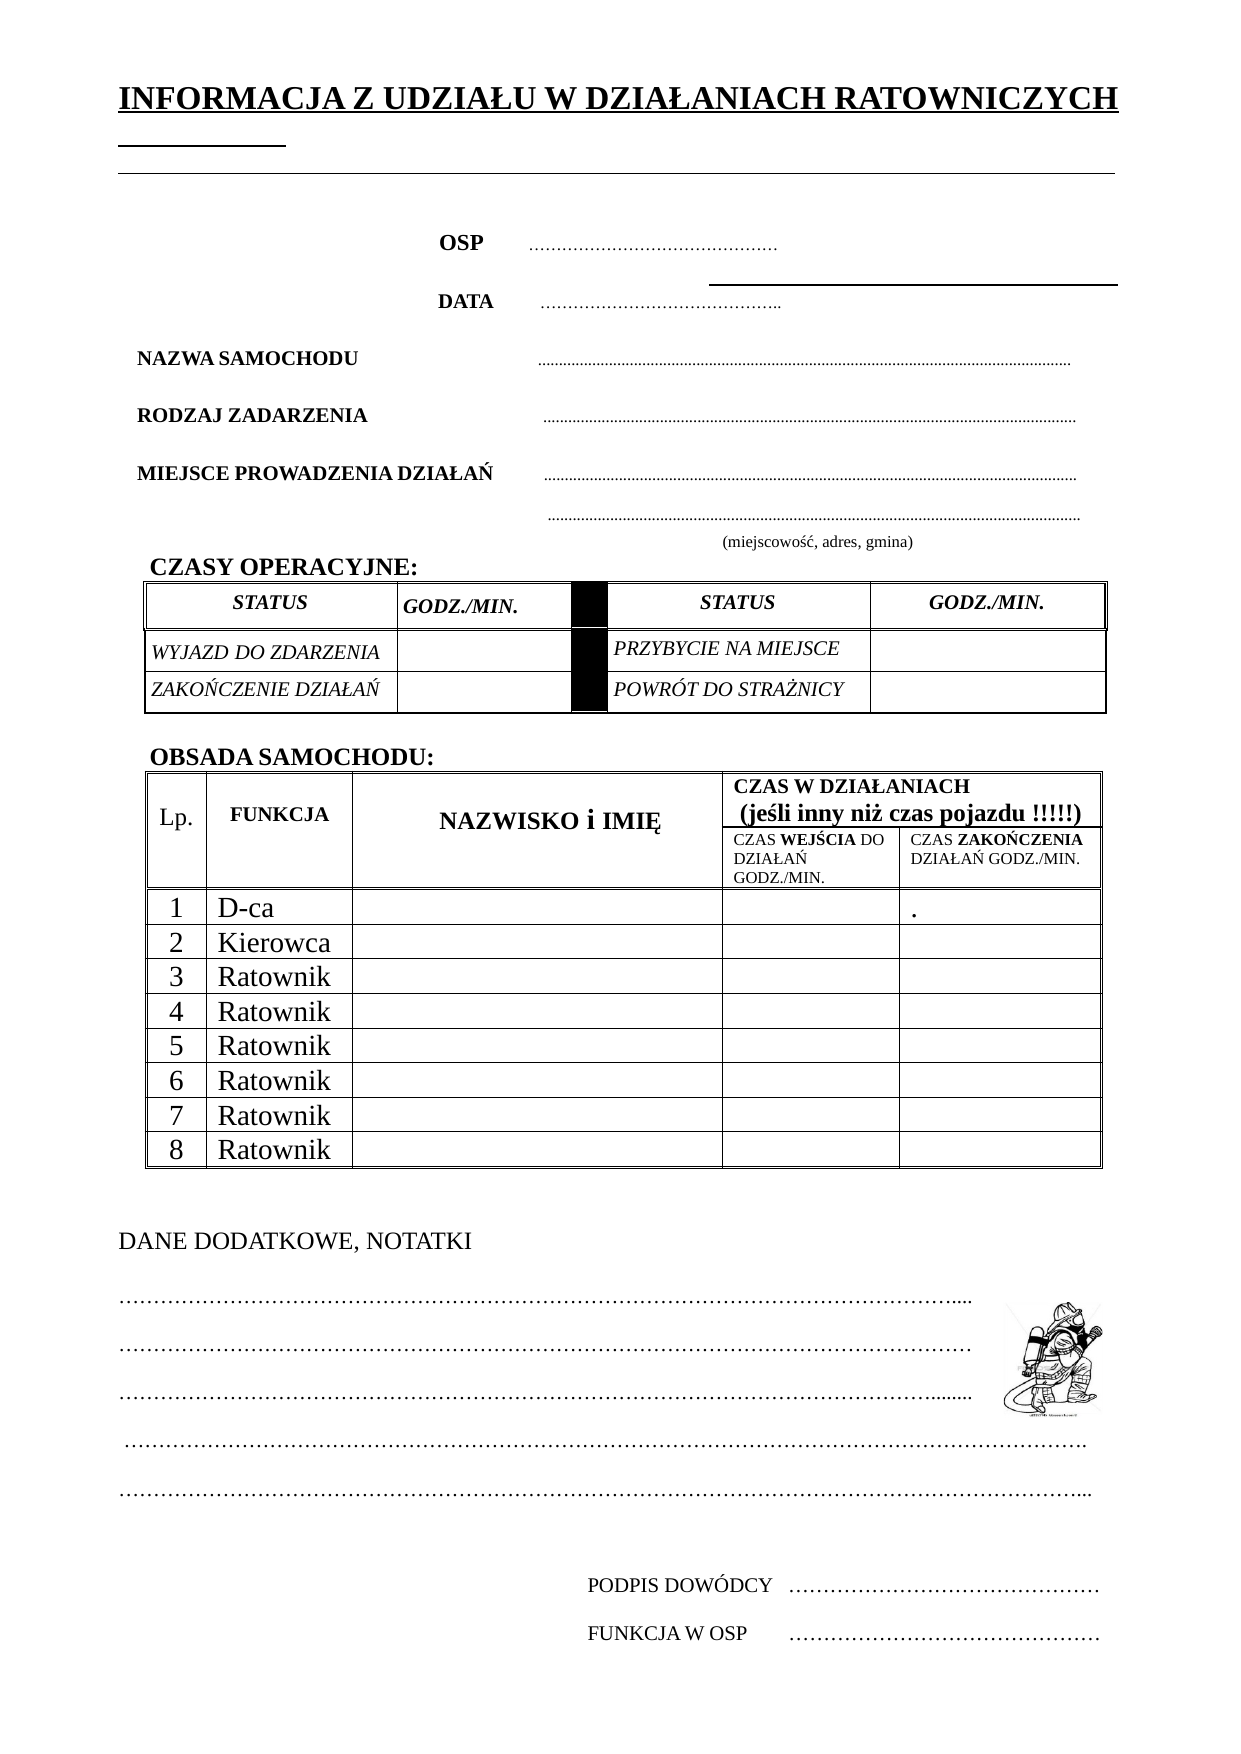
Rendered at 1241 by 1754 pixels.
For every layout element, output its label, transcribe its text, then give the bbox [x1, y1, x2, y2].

table_cell . [900, 890, 1100, 924]
text ................................................................................................................................ [118, 504, 1122, 524]
text PODPIS DOWÓDCY ……………………………………… [561, 1573, 1122, 1597]
table_header [572, 584, 607, 627]
table_header GODZ./MIN. [871, 584, 1104, 627]
text ………………………………………………………………………………………………………........ [118, 1380, 1003, 1404]
table_cell Ratownik [207, 994, 352, 1027]
text (miejscowość, adres, gmina) [118, 524, 1122, 552]
table_cell [900, 1132, 1100, 1166]
table_cell [353, 1098, 722, 1131]
text …………………………………………………………………………………………………………………………... [118, 1476, 1122, 1501]
table_cell 2 [148, 925, 206, 958]
table_cell [723, 1063, 899, 1097]
text DANE DODATKOWE, NOTATKI [118, 1198, 1122, 1255]
table_cell [723, 890, 899, 924]
table_header GODZ./MIN. [398, 584, 571, 627]
table_cell [723, 1029, 899, 1062]
table_cell [900, 959, 1100, 993]
table_cell [723, 994, 899, 1027]
text RODZAJ ZADARZENIA ................................................................................................................................ [118, 399, 1122, 428]
table_cell [353, 925, 722, 958]
table_cell [900, 925, 1100, 958]
table_cell [398, 631, 571, 671]
table_cell 3 [148, 959, 206, 993]
table_cell [871, 672, 1105, 711]
table_cell Ratownik [207, 1029, 352, 1062]
table_cell Ratownik [207, 1098, 352, 1131]
table_cell [353, 959, 722, 993]
table_cell 6 [148, 1063, 206, 1097]
table_cell Ratownik [207, 1132, 352, 1166]
table_cell [353, 1029, 722, 1062]
table_cell 7 [148, 1098, 206, 1131]
table_cell [900, 1029, 1100, 1062]
text ………………………………………………………………………………………………………….... [118, 1284, 1122, 1308]
table_cell 1 [148, 890, 206, 924]
table_cell Ratownik [207, 959, 352, 993]
text DATA …………………………………….. [192, 289, 1122, 313]
text INFORMACJA Z UDZIAŁU W DZIAŁANIACH RATOWNICZYCH [118, 78, 1122, 116]
table_header STATUS [608, 584, 870, 627]
table_cell [900, 1098, 1100, 1131]
table_cell [871, 631, 1105, 671]
table_cell [353, 1132, 722, 1166]
table_cell [353, 994, 722, 1027]
table_header Lp. [148, 774, 206, 887]
text …………………………………………………………………………………………………………………………. [118, 1428, 1122, 1452]
table_cell CZAS ZAKOŃCZENIA DZIAŁAŃ GODZ./MIN. [900, 828, 1100, 887]
table_cell PRZYBYCIE NA MIEJSCE [608, 631, 870, 671]
table_cell [398, 672, 571, 711]
table_cell 4 [148, 994, 206, 1027]
table_cell [723, 1132, 899, 1166]
table_header CZAS W DZIAŁANIACH (jeśli inny niż czas pojazdu !!!!!) [723, 774, 1100, 826]
table_header STATUS [147, 584, 397, 627]
table_cell D-ca [207, 890, 352, 924]
table_cell [723, 959, 899, 993]
text OBSADA SAMOCHODU: [118, 742, 1122, 771]
table_cell [900, 1063, 1100, 1097]
table_header NAZWISKO i IMIĘ [353, 774, 722, 887]
text …………………………………………………………………………………………………………… [118, 1332, 1003, 1356]
table_header FUNKCJA [207, 774, 352, 887]
table_cell [572, 631, 607, 671]
text NAZWA SAMOCHODU ................................................................................................................................ [118, 342, 1122, 370]
table_cell [723, 925, 899, 958]
table_cell Ratownik [207, 1063, 352, 1097]
text FUNKCJA W OSP ……………………………………… [561, 1621, 1122, 1645]
table_cell CZAS WEJŚCIA DO DZIAŁAŃ GODZ./MIN. [723, 828, 899, 887]
table_cell [353, 890, 722, 924]
table_cell [572, 672, 607, 711]
table_cell Kierowca [207, 925, 352, 958]
table_cell ZAKOŃCZENIE DZIAŁAŃ [146, 672, 397, 711]
table_cell 5 [148, 1029, 206, 1062]
text MIEJSCE PROWADZENIA DZIAŁAŃ ................................................................................................................................ [118, 457, 1122, 485]
table_cell [723, 1098, 899, 1131]
table_cell WYJAZD DO ZDARZENIA [146, 631, 397, 671]
text CZASY OPERACYJNE: [118, 552, 1122, 581]
table_cell POWRÓT DO STRAŻNICY [608, 672, 870, 711]
table_cell [353, 1063, 722, 1097]
text OSP ……………………………………… [118, 229, 1122, 289]
table_cell 8 [148, 1132, 206, 1166]
table_cell [900, 994, 1100, 1027]
